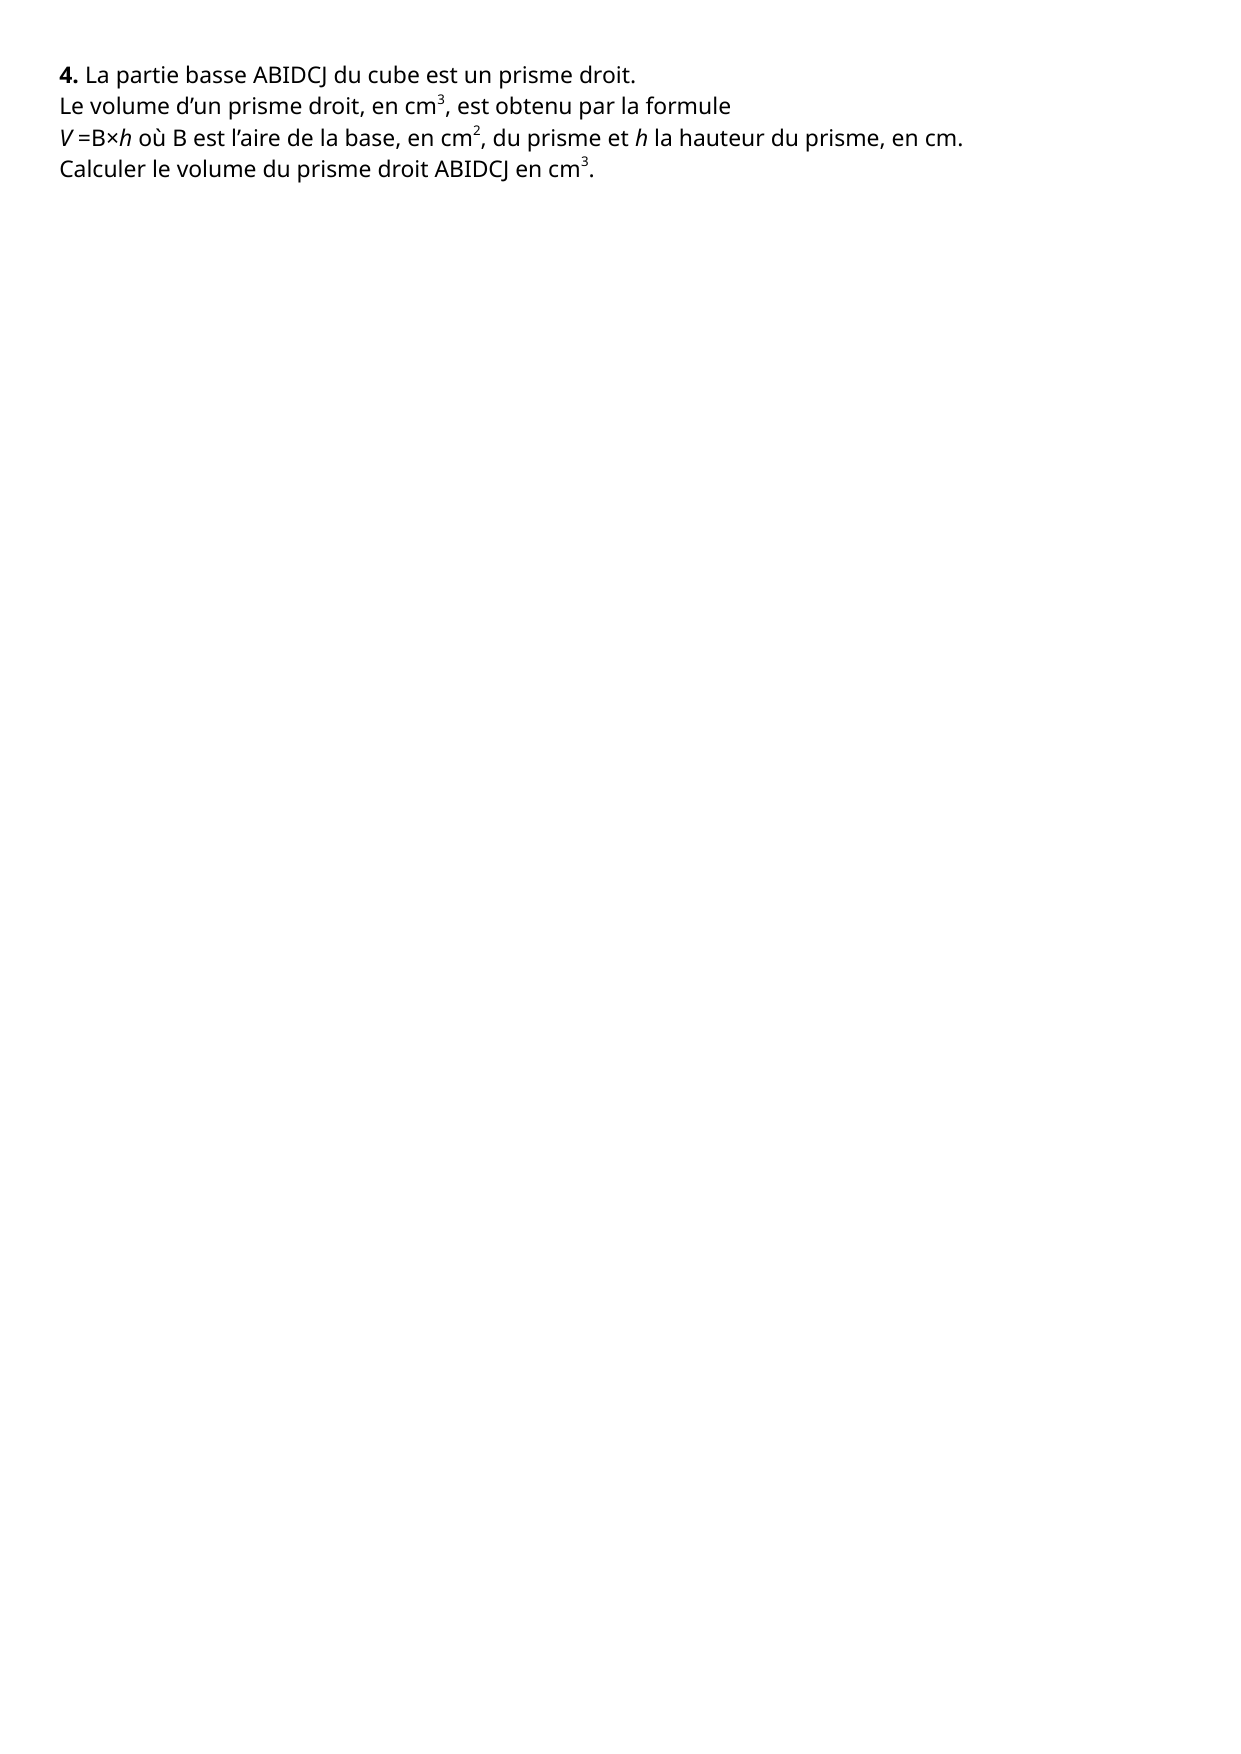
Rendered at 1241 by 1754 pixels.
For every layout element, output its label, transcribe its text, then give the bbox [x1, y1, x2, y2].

text Le volume d’un prisme droit, en cm3, est obtenu par la formule V =B×h où B est l’aire de la base, en cm2, du prisme et h la hauteur du prisme, en cm. [59, 90, 1181, 153]
text Calculer le volume du prisme droit ABIDCJ en cm3. [59, 153, 1181, 184]
text 4. La partie basse ABIDCJ du cube est un prisme droit. [59, 59, 1181, 90]
